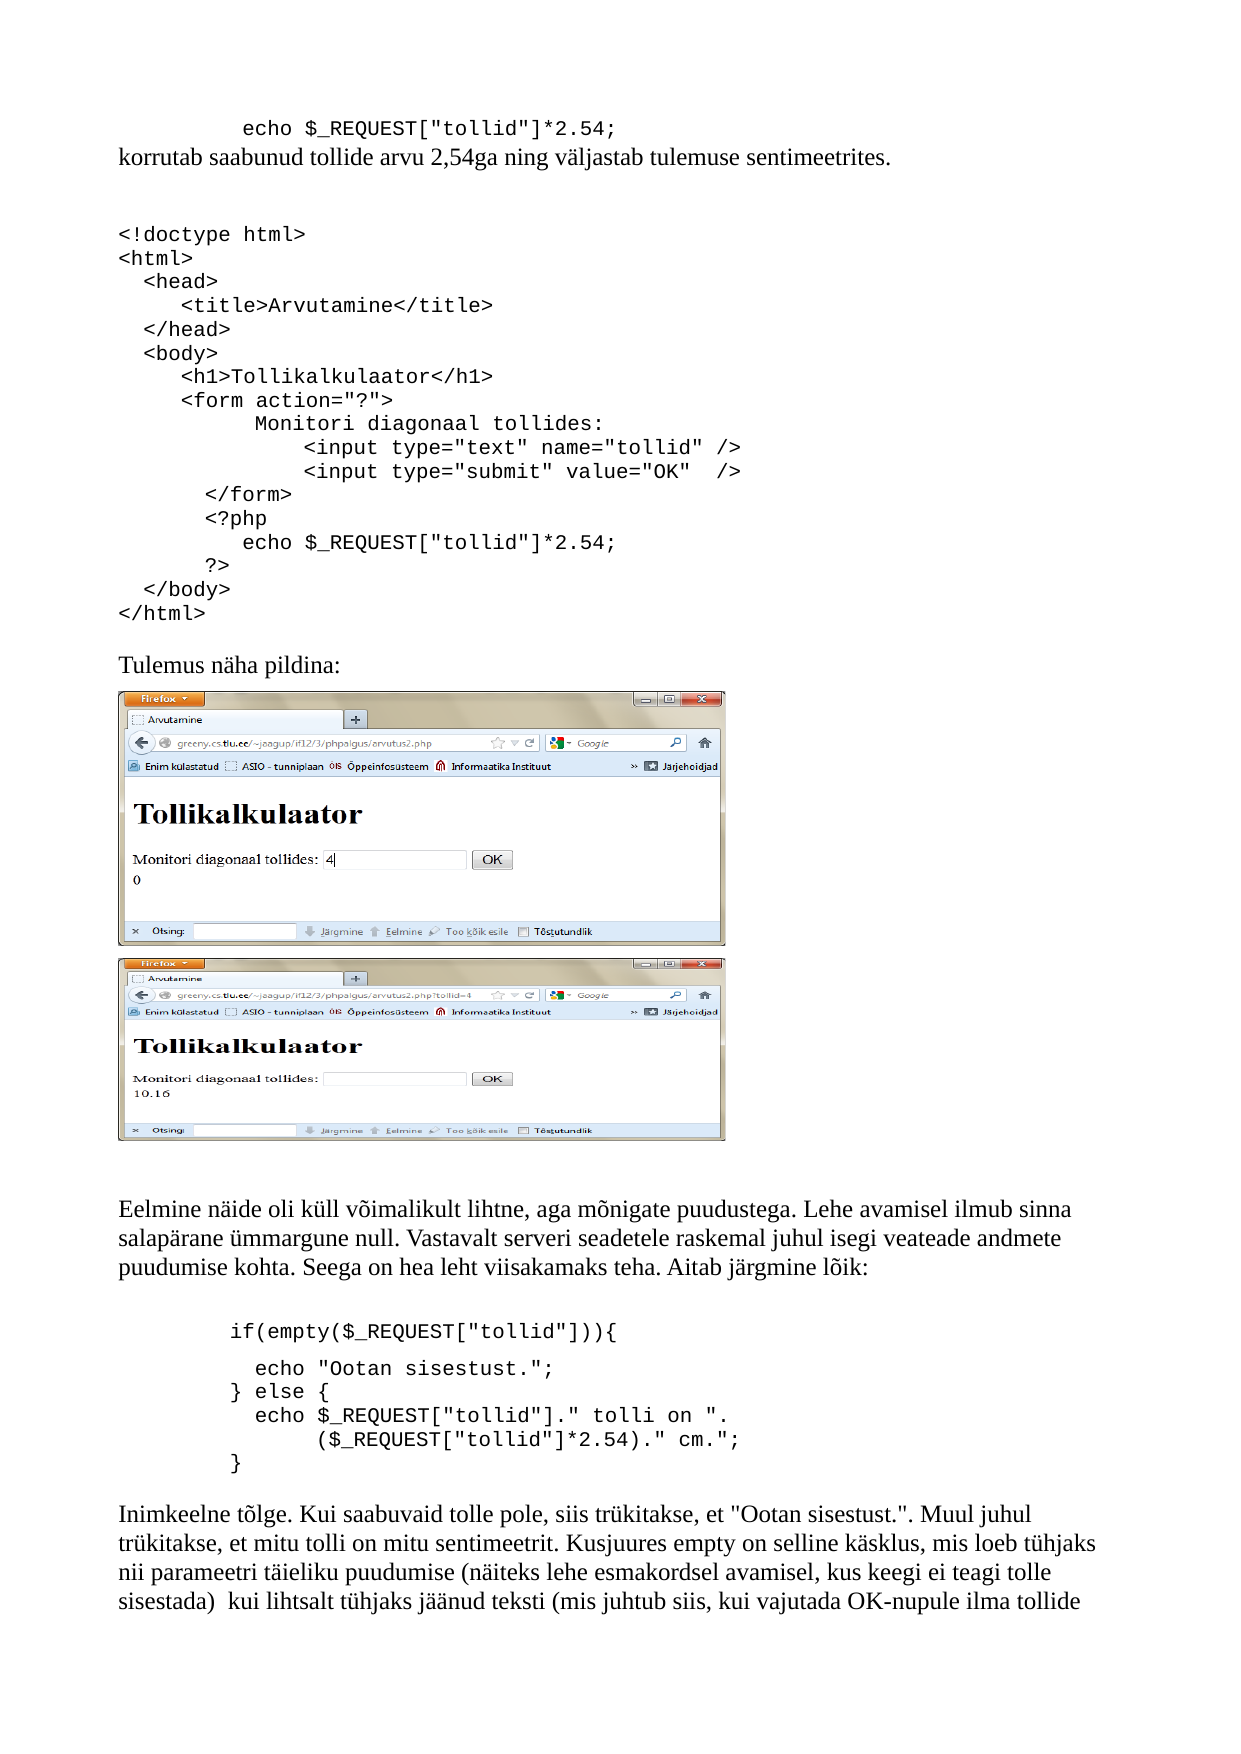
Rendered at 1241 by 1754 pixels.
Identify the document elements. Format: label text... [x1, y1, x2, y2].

text ?> [118, 555, 1122, 579]
text echo $_REQUEST["tollid"]*2.54; [118, 532, 1122, 555]
text <form action="?"> [118, 390, 1122, 413]
text <head> [118, 272, 1122, 295]
text Eelmine näide oli küll võimalikult lihtne, aga mõnigate puudustega. Lehe avamisel ilmub sinna salapärane ümmargune null. Vastavalt serveri seadetele raskemal juhul isegi veateade andmete puudumise kohta. Seega on hea leht viisakamaks teha. Aitab järgmine lõik: [118, 1194, 1122, 1280]
picture [118, 958, 726, 1141]
text <input type="submit" value="OK" /> [118, 461, 1122, 484]
text </body> [118, 579, 1122, 603]
text </head> [118, 319, 1122, 342]
text <title>Arvutamine</title> [118, 295, 1122, 319]
text <html> [118, 248, 1122, 272]
text Inimkeelne tõlge. Kui saabuvaid tolle pole, siis trükitakse, et "Ootan sisestust.". Muul juhul trükitakse, et mitu tolli on mitu sentimeetrit. Kusjuures empty on selline käsklus, mis loeb tühjaks nii parameetri täieliku puudumise (näiteks lehe esmakordsel avamisel, kus keegi ei teagi tolle sisestada) kui lihtsalt tühjaks jäänud teksti (mis juhtub siis, kui vajutada OK-nupule ilma tollide [118, 1499, 1122, 1614]
text } else { [118, 1381, 1122, 1405]
text <?php [118, 508, 1122, 532]
text Monitori diagonaal tollides: [118, 413, 1122, 437]
text <!doctype html> [118, 224, 1122, 248]
text <input type="text" name="tollid" /> [118, 437, 1122, 461]
text } [118, 1452, 1122, 1476]
text </form> [118, 484, 1122, 508]
text echo "Ootan sisestust."; [118, 1358, 1122, 1381]
text <h1>Tollikalkulaator</h1> [118, 366, 1122, 390]
text echo $_REQUEST["tollid"]*2.54; [118, 118, 1122, 142]
text if(empty($_REQUEST["tollid"])){ [118, 1293, 1122, 1345]
text </html> [118, 603, 1122, 626]
text echo $_REQUEST["tollid"]." tolli on ". [118, 1405, 1122, 1429]
text korrutab saabunud tollide arvu 2,54ga ning väljastab tulemuse sentimeetrites. [118, 142, 1122, 171]
text Tulemus näha pildina: [118, 650, 1122, 679]
text ($_REQUEST["tollid"]*2.54)." cm."; [118, 1429, 1122, 1452]
picture [118, 691, 726, 946]
text <body> [118, 342, 1122, 366]
